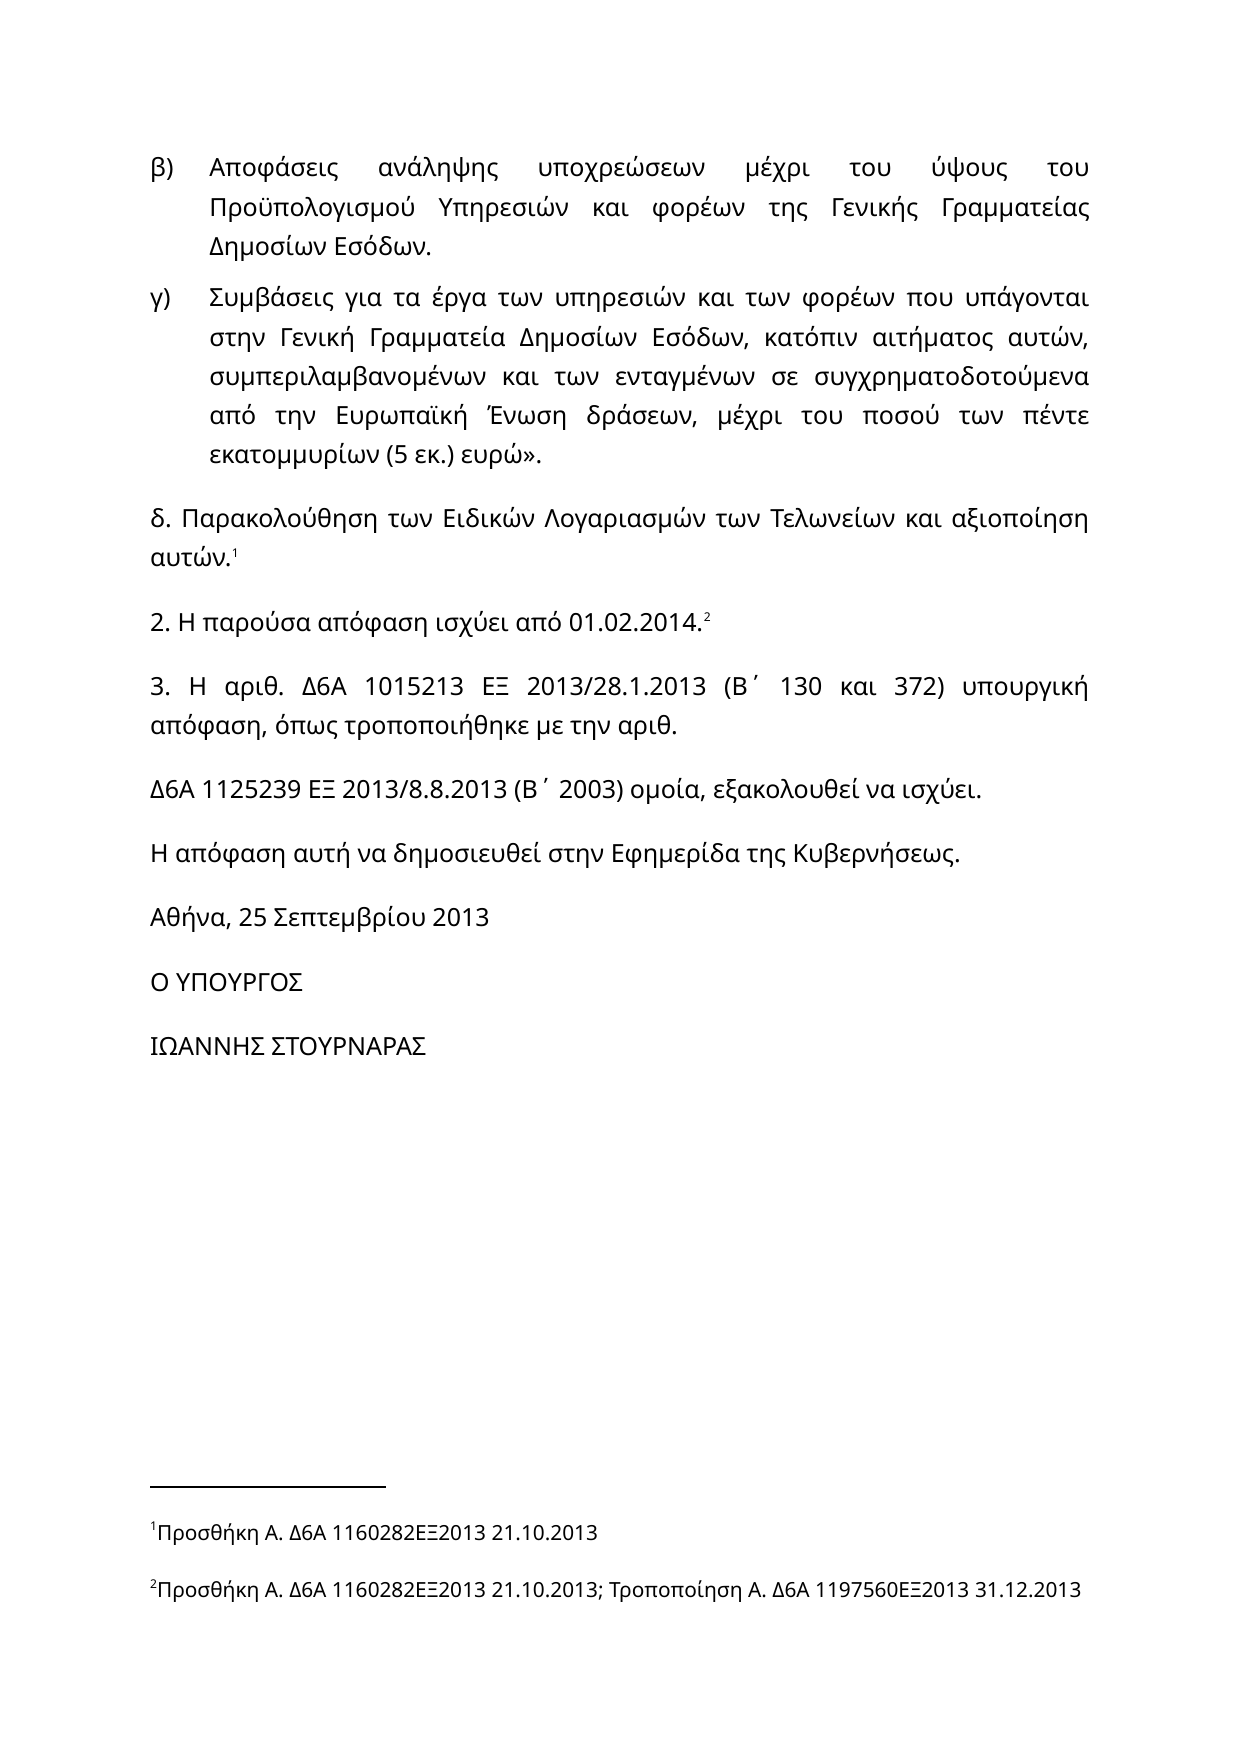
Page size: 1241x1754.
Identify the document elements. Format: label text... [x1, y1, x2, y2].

list β) Αποφάσεις ανάληψης υποχρεώσεων μέχρι του ύψους του Προϋπολογισμού Υπηρεσιών και φορέων της Γενικής Γραμματείας Δημοσίων Εσόδων. [150, 150, 1090, 262]
text δ. Παρακολούθηση των Ειδικών Λογαριασμών των Τελωνείων και αξιοποίηση αυτών. [150, 501, 1090, 574]
text 2. Η παρούσα απόφαση ισχύει από 01.02.2014. [150, 604, 1090, 638]
list γ) Συμβάσεις για τα έργα των υπηρεσιών και των φορέων που υπάγονται στην Γενική Γραμματεία Δημοσίων Εσόδων, κατόπιν αιτήματος αυτών, συμπεριλαμβανομένων και των ενταγμένων σε συγχρηματοδοτούμενα από την Ευρωπαϊκή Ένωση δράσεων, μέχρι του ποσού των πέντε εκατομμυρίων (5 εκ.) ευρώ». [150, 280, 1090, 471]
text 3. Η αριθ. Δ6Α 1015213 ΕΞ 2013/28.1.2013 (Β΄ 130 και 372) υπουργική απόφαση, όπως τροποποιήθηκε με την αριθ. [150, 668, 1090, 742]
text Προσθήκη A. Δ6Α 1160282ΕΞ2013 21.10.2013; Τροποποίηση A. Δ6Α 1197560ΕΞ2013 31.12.2013 [150, 1576, 1090, 1604]
text Αθήνα, 25 Σεπτεμβρίου 2013 [150, 900, 1090, 934]
text Δ6Α 1125239 ΕΞ 2013/8.8.2013 (Β΄ 2003) ομοία, εξακολουθεί να ισχύει. [150, 772, 1090, 806]
text Η απόφαση αυτή να δημοσιευθεί στην Εφημερίδα της Κυβερνήσεως. [150, 836, 1090, 870]
text Ο ΥΠΟΥΡΓΟΣ [150, 964, 1090, 998]
text Προσθήκη A. Δ6Α 1160282ΕΞ2013 21.10.2013 [150, 1518, 1090, 1546]
text ΙΩΑΝΝΗΣ ΣΤΟΥΡΝΑΡΑΣ [150, 1028, 1090, 1062]
